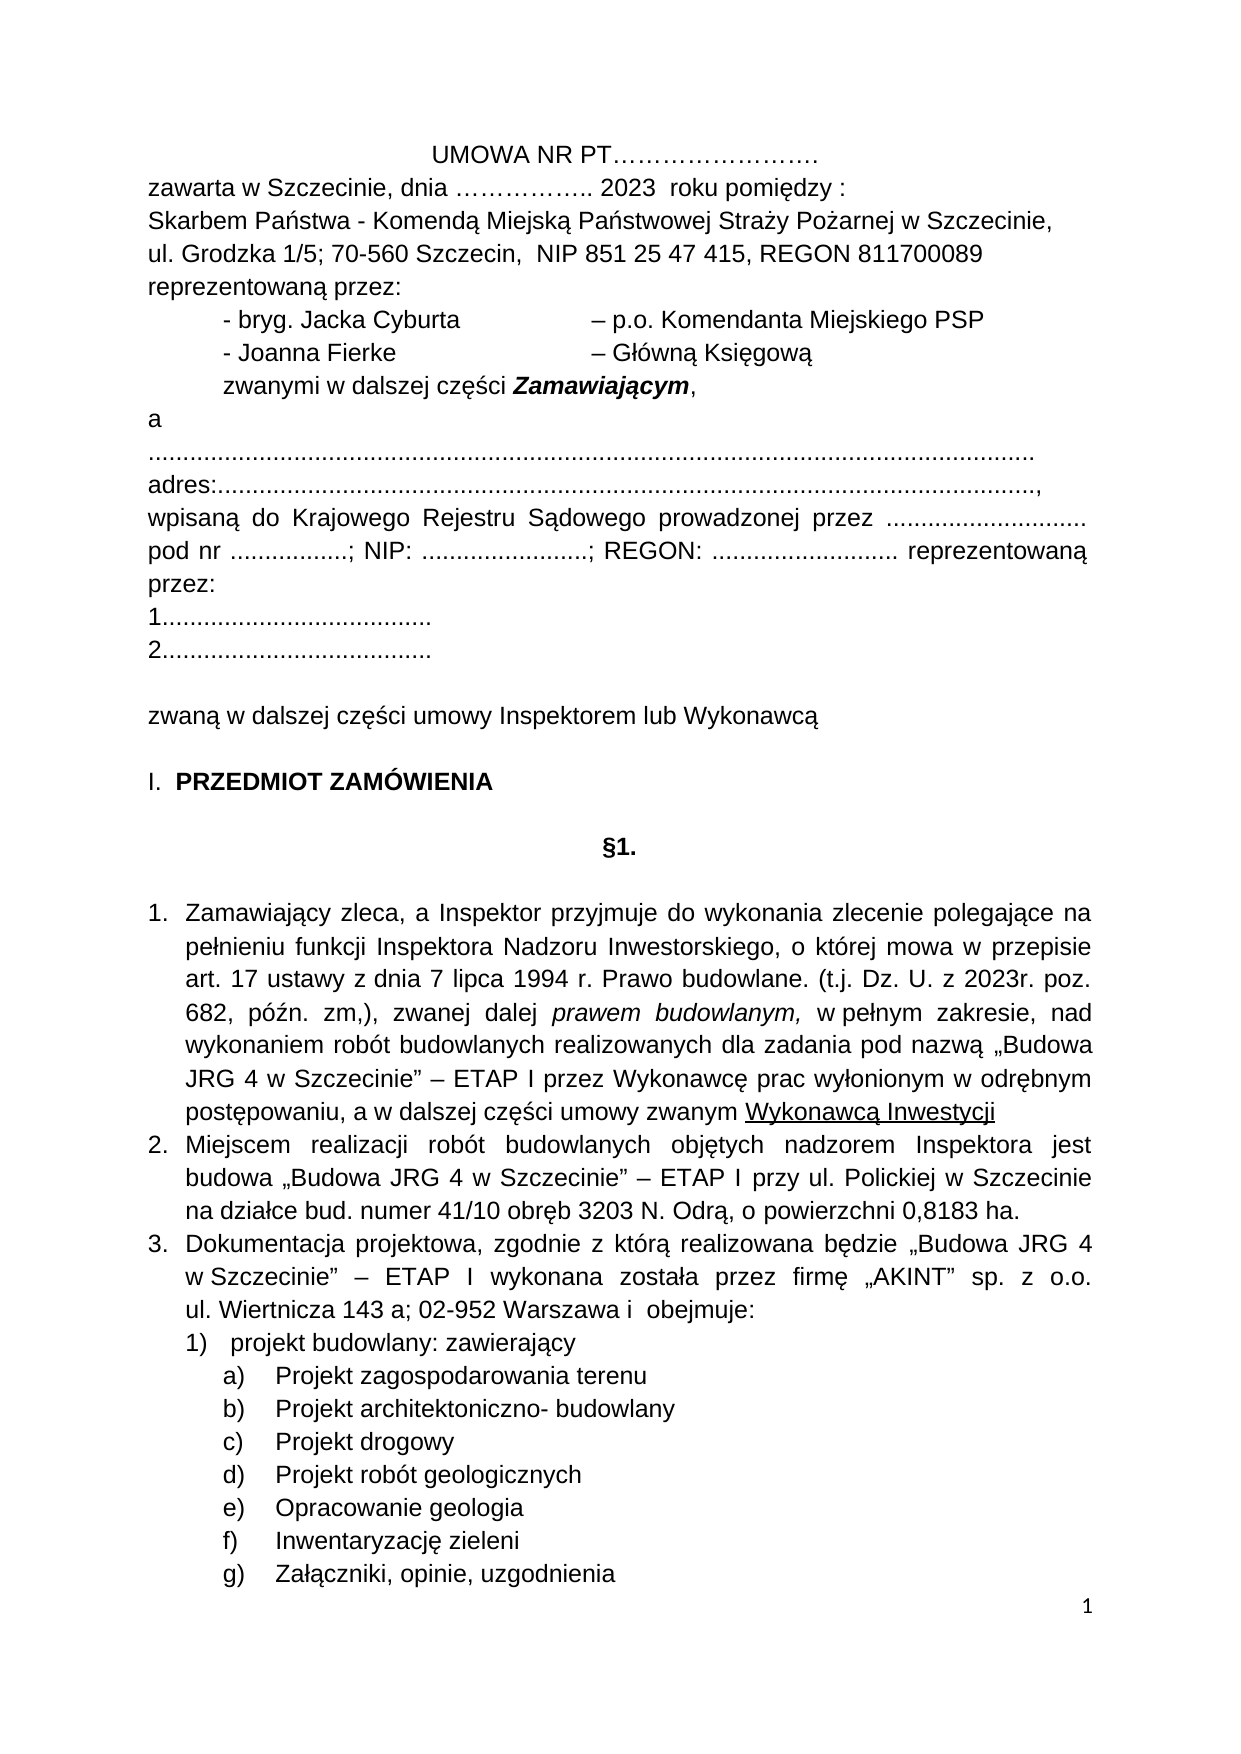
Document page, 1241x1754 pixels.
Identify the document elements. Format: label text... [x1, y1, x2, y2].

text UMOWA NR PT……………………. [148, 140, 1093, 168]
list Dokumentacja projektowa, zgodnie z którą realizowana będzie „Budowa JRG 4 w Szczecinie” – ETAP I wykonana została przez firmę „AKINT” sp. z o.o. ul. Wiertnicza 143 a; 02-952 Warszawa i obejmuje: [148, 1229, 1093, 1323]
text - bryg. Jacka Cyburta – p.o. Komendanta Miejskiego PSP [223, 305, 1093, 334]
list Inwentaryzację zieleni [223, 1526, 1093, 1554]
list Zamawiający zleca, a Inspektor przyjmuje do wykonania zlecenie polegające na pełnieniu funkcji Inspektora Nadzoru Inwestorskiego, o której mowa w przepisie art. 17 ustawy z dnia 7 lipca 1994 r. Prawo budowlane. (t.j. Dz. U. z 2023r. poz. 682, późn. zm,), zwanej dalej prawem budowlanym, w pełnym zakresie, nad wykonaniem robót budowlanych realizowanych dla zadania pod nazwą „Budowa JRG 4 w Szczecinie” – ETAP I przez Wykonawcę prac wyłonionym w odrębnym postępowaniu, a w dalszej części umowy zwanym Wykonawcą Inwestycji [148, 898, 1093, 1125]
list projekt budowlany: zawierający [185, 1328, 1093, 1356]
text 1....................................... [148, 602, 1088, 631]
text a [148, 404, 1093, 433]
text 2....................................... [148, 635, 1088, 664]
list Projekt architektoniczno- budowlany [223, 1394, 1093, 1422]
list Projekt robót geologicznych [223, 1460, 1093, 1488]
text I. PRZEDMIOT ZAMÓWIENIA [148, 767, 1093, 796]
list Opracowanie geologia [223, 1493, 1093, 1522]
text wpisaną do Krajowego Rejestru Sądowego prowadzonej przez ............................. pod nr .................; NIP: ........................; REGON: ........................... reprezentowaną przez: [148, 503, 1088, 598]
text adres:......................................................................................................................, [148, 470, 1088, 499]
list Załączniki, opinie, uzgodnienia [223, 1559, 1093, 1588]
text zwanymi w dalszej części Zamawiającym, [223, 371, 1093, 400]
text ................................................................................................................................ [148, 437, 1088, 466]
text Skarbem Państwa - Komendą Miejską Państwowej Straży Pożarnej w Szczecinie, ul. Grodzka 1/5; 70-560 Szczecin, NIP 851 25 47 415, REGON 811700089 reprezentowaną przez: [148, 206, 1093, 301]
list Projekt zagospodarowania terenu [223, 1361, 1093, 1389]
list Projekt drogowy [223, 1427, 1093, 1456]
text zwaną w dalszej części umowy Inspektorem lub Wykonawcą [148, 701, 1088, 730]
text zawarta w Szczecinie, dnia …………….. 2023 roku pomiędzy : [148, 173, 1093, 202]
text - Joanna Fierke – Główną Księgową [223, 338, 1093, 367]
list Miejscem realizacji robót budowlanych objętych nadzorem Inspektora jest budowa „Budowa JRG 4 w Szczecinie” – ETAP I przy ul. Polickiej w Szczecinie na działce bud. numer 41/10 obręb 3203 N. Odrą, o powierzchni 0,8183 ha. [148, 1129, 1093, 1224]
